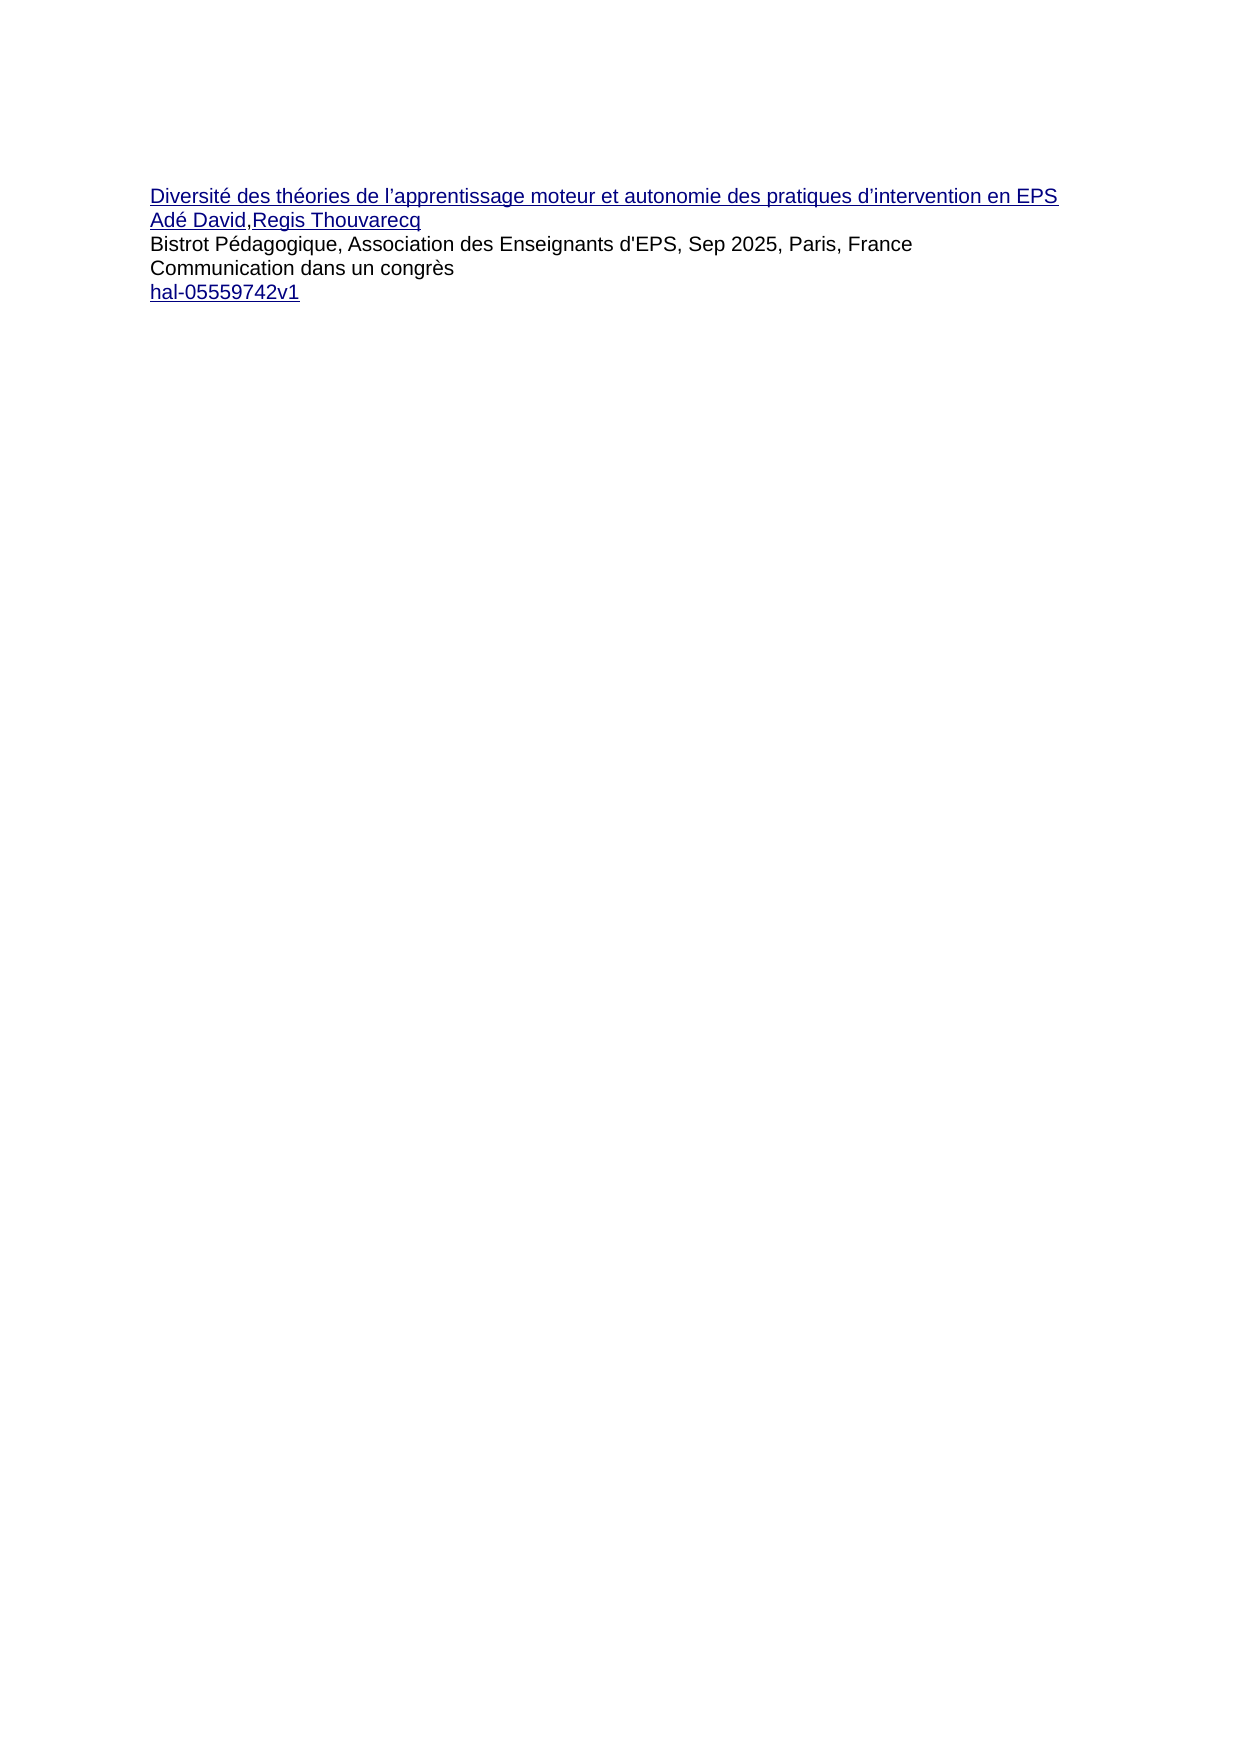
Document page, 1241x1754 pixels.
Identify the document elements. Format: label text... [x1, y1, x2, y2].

table_header Diversité des théories de l’apprentissage moteur et autonomie des pratiques d’intervention en EPS Adé David,Regis Thouvarecq Bistrot Pédagogique, Association des Enseignants d'EPS, Sep 2025, Paris, France Communication dans un congrès hal-05559742v1 [150, 184, 1090, 304]
